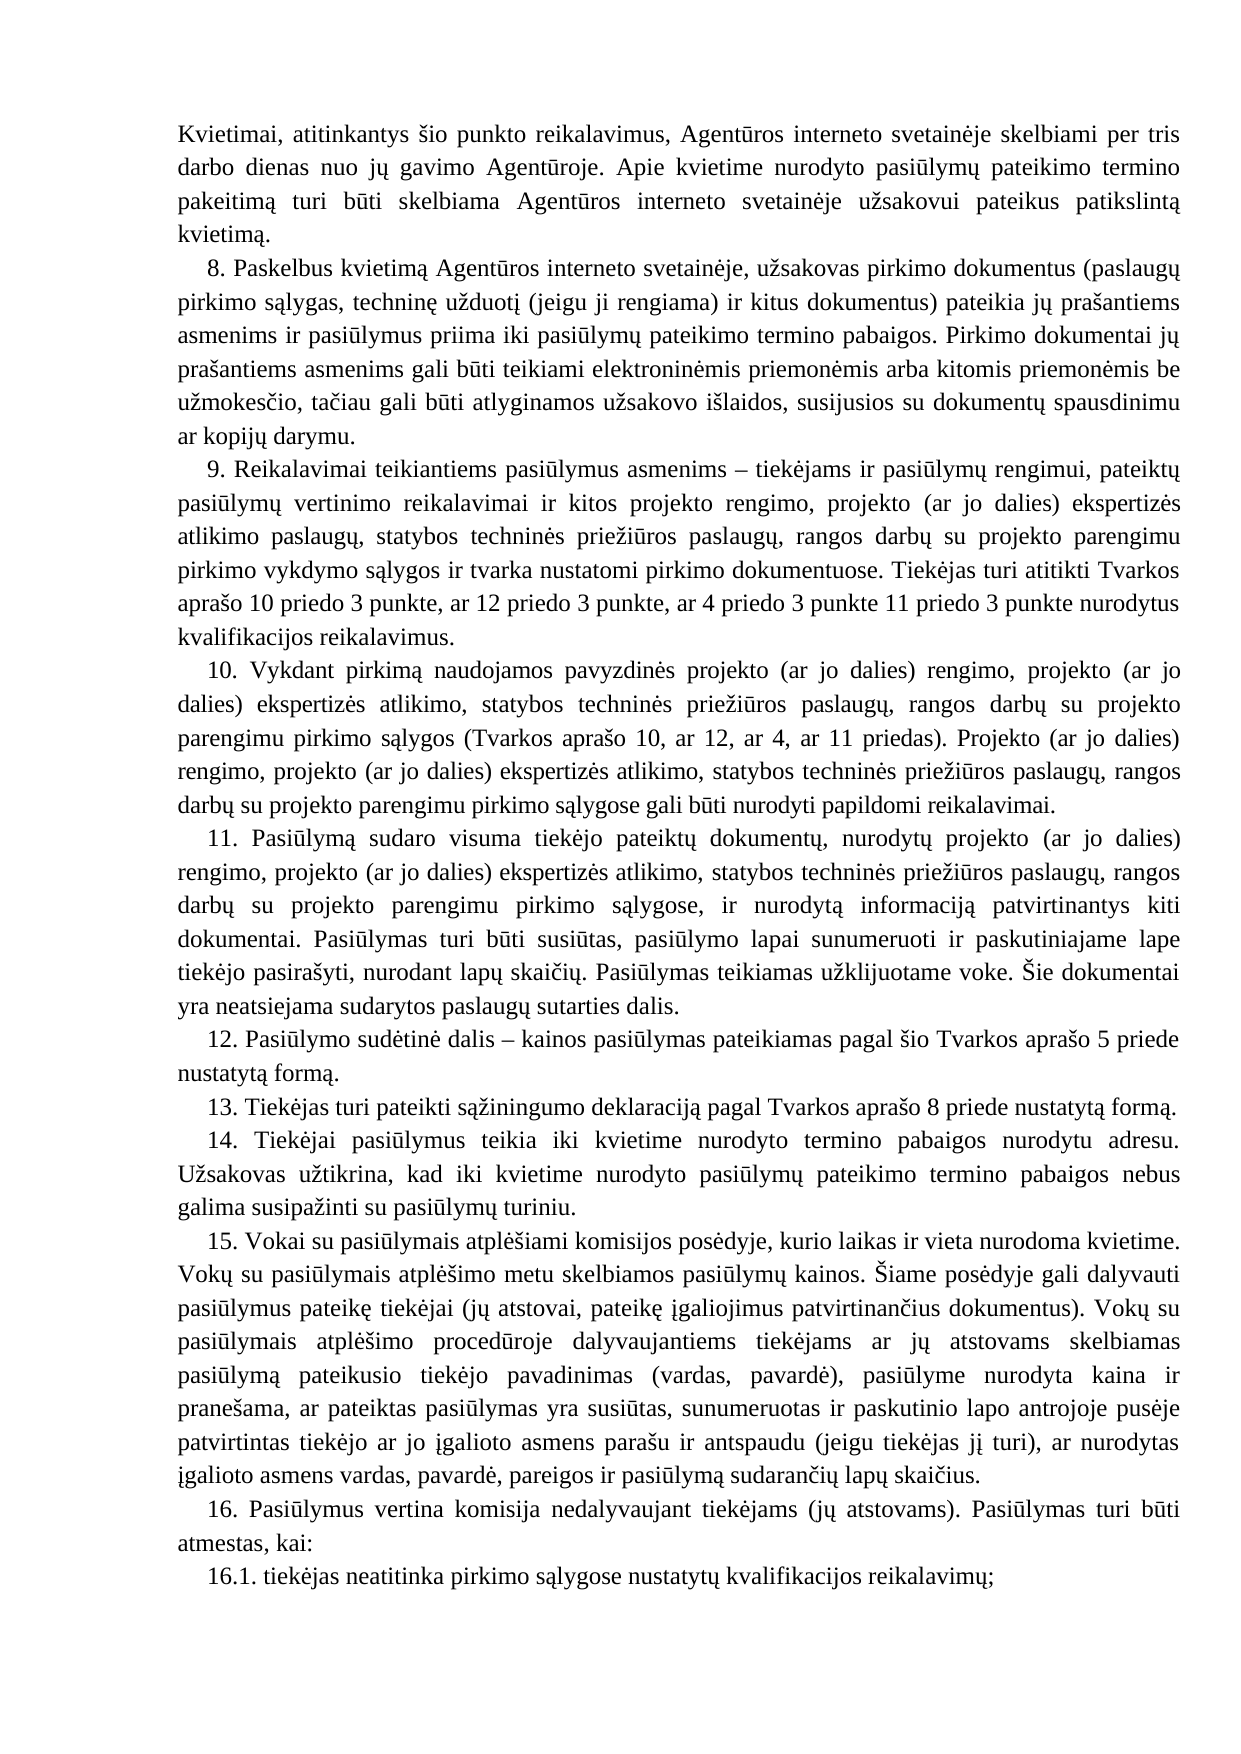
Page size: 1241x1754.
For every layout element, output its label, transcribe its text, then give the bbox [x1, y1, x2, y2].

text 12. Pasiūlymo sudėtinė dalis – kainos pasiūlymas pateikiamas pagal šio Tvarkos aprašo 5 priede nustatytą formą. [177, 1024, 1181, 1087]
text 13. Tiekėjas turi pateikti sąžiningumo deklaraciją pagal Tvarkos aprašo 8 priede nustatytą formą. [177, 1092, 1181, 1120]
text 15. Vokai su pasiūlymais atplėšiami komisijos posėdyje, kurio laikas ir vieta nurodoma kvietime. Vokų su pasiūlymais atplėšimo metu skelbiamos pasiūlymų kainos. Šiame posėdyje gali dalyvauti pasiūlymus pateikę tiekėjai (jų atstovai, pateikę įgaliojimus patvirtinančius dokumentus). Vokų su pasiūlymais atplėšimo procedūroje dalyvaujantiems tiekėjams ar jų atstovams skelbiamas pasiūlymą pateikusio tiekėjo pavadinimas (vardas, pavardė), pasiūlyme nurodyta kaina ir pranešama, ar pateiktas pasiūlymas yra susiūtas, sunumeruotas ir paskutinio lapo antrojoje pusėje patvirtintas tiekėjo ar jo įgalioto asmens parašu ir antspaudu (jeigu tiekėjas jį turi), ar nurodytas įgalioto asmens vardas, pavardė, pareigos ir pasiūlymą sudarančių lapų skaičius. [177, 1226, 1181, 1489]
text 14. Tiekėjai pasiūlymus teikia iki kvietime nurodyto termino pabaigos nurodytu adresu. Užsakovas užtikrina, kad iki kvietime nurodyto pasiūlymų pateikimo termino pabaigos nebus galima susipažinti su pasiūlymų turiniu. [177, 1125, 1181, 1221]
text 11. Pasiūlymą sudaro visuma tiekėjo pateiktų dokumentų, nurodytų projekto (ar jo dalies) rengimo, projekto (ar jo dalies) ekspertizės atlikimo, statybos techninės priežiūros paslaugų, rangos darbų su projekto parengimu pirkimo sąlygose, ir nurodytą informaciją patvirtinantys kiti dokumentai. Pasiūlymas turi būti susiūtas, pasiūlymo lapai sunumeruoti ir paskutiniajame lape tiekėjo pasirašyti, nurodant lapų skaičių. Pasiūlymas teikiamas užklijuotame voke. Šie dokumentai yra neatsiejama sudarytos paslaugų sutarties dalis. [177, 823, 1181, 1020]
text 8. Paskelbus kvietimą Agentūros interneto svetainėje, užsakovas pirkimo dokumentus (paslaugų pirkimo sąlygas, techninę užduotį (jeigu ji rengiama) ir kitus dokumentus) pateikia jų prašantiems asmenims ir pasiūlymus priima iki pasiūlymų pateikimo termino pabaigos. Pirkimo dokumentai jų prašantiems asmenims gali būti teikiami elektroninėmis priemonėmis arba kitomis priemonėmis be užmokesčio, tačiau gali būti atlyginamos užsakovo išlaidos, susijusios su dokumentų spausdinimu ar kopijų darymu. [177, 253, 1181, 449]
text 9. Reikalavimai teikiantiems pasiūlymus asmenims – tiekėjams ir pasiūlymų rengimui, pateiktų pasiūlymų vertinimo reikalavimai ir kitos projekto rengimo, projekto (ar jo dalies) ekspertizės atlikimo paslaugų, statybos techninės priežiūros paslaugų, rangos darbų su projekto parengimu pirkimo vykdymo sąlygos ir tvarka nustatomi pirkimo dokumentuose. Tiekėjas turi atitikti Tvarkos aprašo 10 priedo 3 punkte, ar 12 priedo 3 punkte, ar 4 priedo 3 punkte 11 priedo 3 punkte nurodytus kvalifikacijos reikalavimus. [177, 454, 1181, 651]
text 16.1. tiekėjas neatitinka pirkimo sąlygose nustatytų kvalifikacijos reikalavimų; [177, 1561, 1181, 1590]
text 10. Vykdant pirkimą naudojamos pavyzdinės projekto (ar jo dalies) rengimo, projekto (ar jo dalies) ekspertizės atlikimo, statybos techninės priežiūros paslaugų, rangos darbų su projekto parengimu pirkimo sąlygos (Tvarkos aprašo 10, ar 12, ar 4, ar 11 priedas). Projekto (ar jo dalies) rengimo, projekto (ar jo dalies) ekspertizės atlikimo, statybos techninės priežiūros paslaugų, rangos darbų su projekto parengimu pirkimo sąlygose gali būti nurodyti papildomi reikalavimai. [177, 656, 1181, 818]
text 16. Pasiūlymus vertina komisija nedalyvaujant tiekėjams (jų atstovams). Pasiūlymas turi būti atmestas, kai: [177, 1494, 1181, 1556]
text Kvietimai, atitinkantys šio punkto reikalavimus, Agentūros interneto svetainėje skelbiami per tris darbo dienas nuo jų gavimo Agentūroje. Apie kvietime nurodyto pasiūlymų pateikimo termino pakeitimą turi būti skelbiama Agentūros interneto svetainėje užsakovui pateikus patikslintą kvietimą. [177, 119, 1181, 248]
